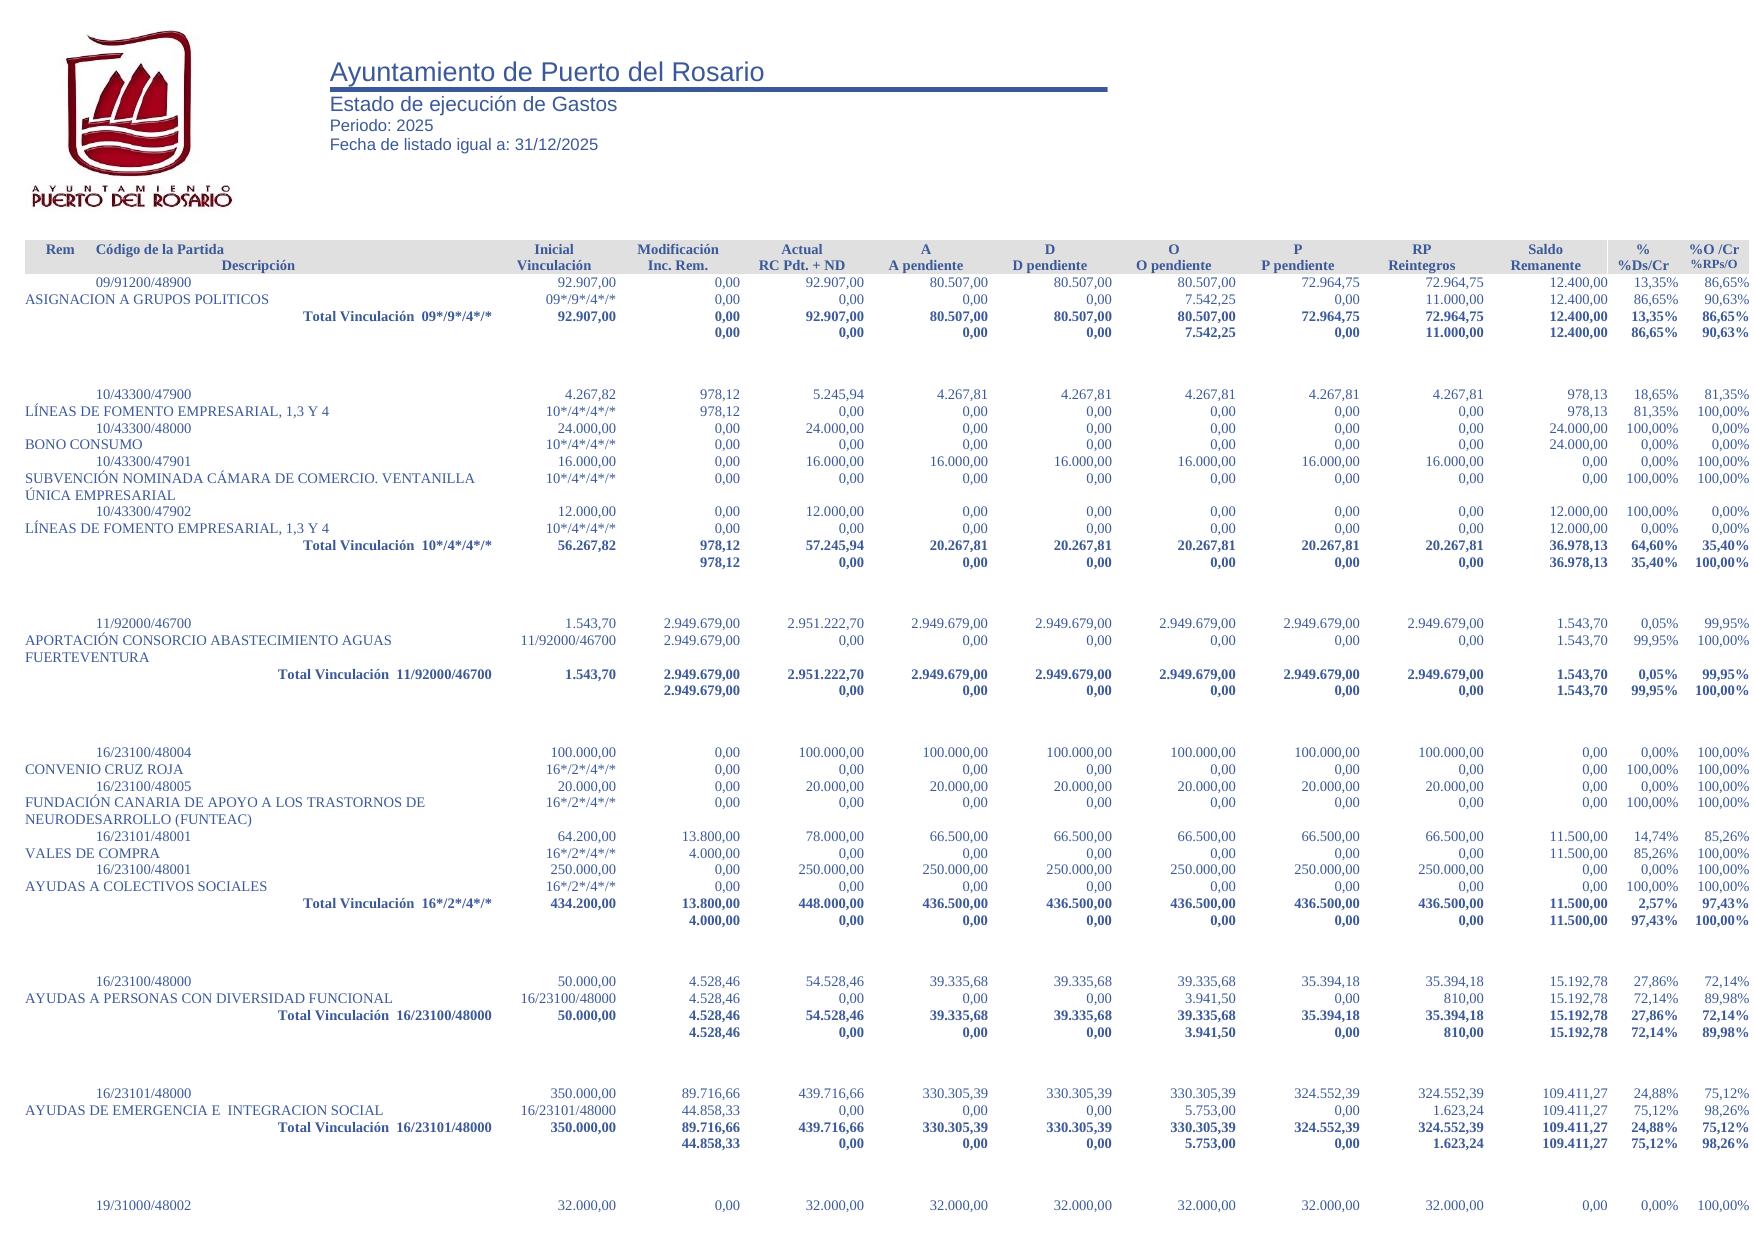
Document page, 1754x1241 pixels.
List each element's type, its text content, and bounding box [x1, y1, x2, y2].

table_cell 2.949.679,00 [1360, 665, 1484, 682]
table_cell 99,95% [1678, 665, 1749, 682]
table_cell 0,00 [864, 419, 988, 436]
table_cell 89,98% [1678, 1023, 1749, 1047]
table_cell 0,00 [1484, 453, 1607, 470]
table_cell [988, 1159, 1112, 1197]
table_cell [25, 1048, 96, 1085]
table_cell [25, 419, 96, 436]
table_cell 100,00% [1678, 682, 1749, 706]
table_cell 64,60% [1608, 537, 1678, 553]
table_cell 16.000,00 [1112, 453, 1236, 470]
table_cell 0,00 [1112, 761, 1236, 777]
picture [24, 24, 239, 213]
table_cell 0,00 [864, 911, 988, 936]
table_cell 27,86% [1608, 973, 1678, 990]
table_cell Total Vinculación 16/23101/48000 [25, 1119, 492, 1135]
table_cell [492, 1159, 616, 1197]
table_cell [616, 936, 740, 973]
table_cell [1678, 578, 1749, 615]
table_cell 0,00 [988, 878, 1112, 895]
table_cell 109.411,27 [1484, 1135, 1607, 1159]
table_cell 0,00 [1236, 503, 1360, 520]
table_cell 100.000,00 [492, 744, 616, 761]
table_cell [1236, 1048, 1360, 1085]
table_cell 11.000,00 [1360, 291, 1484, 307]
table_cell [492, 324, 616, 348]
table_cell 0,00% [1608, 1197, 1678, 1213]
table_cell 0,00 [864, 1102, 988, 1118]
table_cell [1112, 936, 1236, 973]
table_cell [1112, 706, 1236, 744]
table_cell 20.000,00 [492, 777, 616, 794]
table_cell 0,00 [616, 291, 740, 307]
table_cell Total Vinculación 16/23100/48000 [25, 1007, 492, 1023]
table_cell 90,63% [1678, 324, 1749, 348]
table_cell 109.411,27 [1484, 1119, 1607, 1135]
table_cell 16/23101/48000 [96, 1085, 492, 1102]
table_cell 350.000,00 [492, 1119, 616, 1135]
table_cell Vinculación [492, 257, 616, 274]
table_cell [1360, 578, 1484, 615]
table_cell 11.500,00 [1484, 911, 1607, 936]
table_cell 12.400,00 [1484, 324, 1607, 348]
table_cell 2.949.679,00 [988, 615, 1112, 632]
table_cell [988, 1048, 1112, 1085]
table_cell [616, 348, 740, 386]
table_cell 20.000,00 [864, 777, 988, 794]
table_cell 0,00 [1360, 470, 1484, 503]
table_cell 0,00 [988, 291, 1112, 307]
table_cell Inc. Rem. [616, 257, 740, 274]
table_cell 1.543,70 [1484, 615, 1607, 632]
table_cell [492, 1023, 616, 1047]
table_cell 0,00 [1112, 436, 1236, 453]
table_cell [1608, 936, 1678, 973]
table_cell 72.964,75 [1360, 274, 1484, 291]
table_cell 1.543,70 [1484, 632, 1607, 665]
table_cell 66.500,00 [1112, 828, 1236, 844]
table_cell 0,00 [1236, 403, 1360, 419]
table_cell Total Vinculación 11/92000/46700 [25, 665, 492, 682]
table_cell 0,00 [1112, 403, 1236, 419]
table_cell [96, 324, 492, 348]
table_cell 978,12 [616, 554, 740, 578]
table_cell 0,00 [1360, 794, 1484, 828]
table_cell 2,57% [1608, 895, 1678, 911]
table_cell 39.335,68 [988, 973, 1112, 990]
table_cell 0,00 [1360, 520, 1484, 537]
table_cell 0,00 [988, 470, 1112, 503]
table_cell 2.949.679,00 [1112, 615, 1236, 632]
table_cell 0,00% [1678, 520, 1749, 537]
table_cell 36.978,13 [1484, 554, 1607, 578]
table_cell 0,00 [740, 794, 864, 828]
table_cell [1484, 1159, 1607, 1197]
table_cell [1360, 706, 1484, 744]
table_cell 10/43300/48000 [96, 419, 492, 436]
table_cell 16.000,00 [492, 453, 616, 470]
table_cell 66.500,00 [988, 828, 1112, 844]
table_cell 100.000,00 [1236, 744, 1360, 761]
table_cell 0,00 [1360, 632, 1484, 665]
table_cell 92.907,00 [492, 274, 616, 291]
table_cell 0,00 [1360, 844, 1484, 861]
table_cell 330.305,39 [988, 1119, 1112, 1135]
table_cell 2.949.679,00 [1112, 665, 1236, 682]
table_cell [25, 744, 96, 761]
table_header P [1236, 240, 1360, 257]
table_cell [1678, 706, 1749, 744]
table_cell [96, 554, 492, 578]
table_cell 0,00 [1236, 324, 1360, 348]
table_cell 13.800,00 [616, 828, 740, 844]
table_cell 330.305,39 [864, 1119, 988, 1135]
table_cell [988, 936, 1112, 973]
table_cell 0,00 [864, 470, 988, 503]
table_cell 0,00 [864, 324, 988, 348]
table_cell 16*/2*/4*/* [492, 761, 616, 777]
table_cell [1678, 1048, 1749, 1085]
table_cell Total Vinculación 10*/4*/4*/* [25, 537, 492, 553]
table_cell [492, 936, 616, 973]
table_cell 56.267,82 [492, 537, 616, 553]
table_cell 4.528,46 [616, 990, 740, 1007]
table_cell 0,00 [1360, 403, 1484, 419]
table_cell 16/23100/48004 [96, 744, 492, 761]
table_cell [25, 615, 96, 632]
table_cell 100,00% [1608, 470, 1678, 503]
table_cell 20.267,81 [988, 537, 1112, 553]
table_cell 0,05% [1608, 665, 1678, 682]
table_cell 15.192,78 [1484, 990, 1607, 1007]
table_cell 0,00 [616, 436, 740, 453]
table_cell 24.000,00 [740, 419, 864, 436]
table_cell [740, 1048, 864, 1085]
table_cell 0,00 [1484, 878, 1607, 895]
table_cell 0,00 [740, 520, 864, 537]
table_cell 0,00 [988, 554, 1112, 578]
table_cell 0,00 [1236, 682, 1360, 706]
table_cell 89.716,66 [616, 1119, 740, 1135]
table_cell 0,00 [616, 470, 740, 503]
table_cell [96, 1048, 492, 1085]
table_cell 0,00 [1112, 503, 1236, 520]
table_cell 0,00 [1484, 1197, 1607, 1213]
table_cell [1484, 706, 1607, 744]
table_cell 72.964,75 [1236, 274, 1360, 291]
table_cell 0,00 [740, 1135, 864, 1159]
table_cell 20.000,00 [1112, 777, 1236, 794]
table_cell 19/31000/48002 [96, 1197, 492, 1213]
table_cell 11.000,00 [1360, 324, 1484, 348]
table_cell 810,00 [1360, 1023, 1484, 1047]
table_cell [25, 1135, 96, 1159]
table_cell 90,63% [1678, 291, 1749, 307]
table_cell [1484, 578, 1607, 615]
table_cell 0,00% [1678, 503, 1749, 520]
table_cell [25, 936, 96, 973]
table_cell 16/23101/48000 [492, 1102, 616, 1118]
table_cell 439.716,66 [740, 1085, 864, 1102]
table_cell 11/92000/46700 [492, 632, 616, 665]
table_cell 0,00 [988, 911, 1112, 936]
table_cell 436.500,00 [1236, 895, 1360, 911]
table_cell 10*/4*/4*/* [492, 470, 616, 503]
table_cell [492, 578, 616, 615]
table_cell SUBVENCIÓN NOMINADA CÁMARA DE COMERCIO. VENTANILLA ÚNICA EMPRESARIAL [25, 470, 492, 503]
table_cell 0,00 [616, 761, 740, 777]
table_cell 0,00 [740, 878, 864, 895]
table_cell 39.335,68 [864, 973, 988, 990]
table_cell [492, 1048, 616, 1085]
table_cell 0,00 [1360, 878, 1484, 895]
table_cell 100,00% [1678, 1197, 1749, 1213]
table_cell 0,00 [740, 990, 864, 1007]
table_cell [1112, 1048, 1236, 1085]
table_cell 20.000,00 [1360, 777, 1484, 794]
table_cell 92.907,00 [740, 308, 864, 324]
table_cell [1678, 936, 1749, 973]
table_header Actual [740, 240, 864, 257]
table_cell 4.267,81 [1360, 386, 1484, 403]
table_cell 4.528,46 [616, 973, 740, 990]
table_cell 16.000,00 [988, 453, 1112, 470]
table_cell 72,14% [1678, 973, 1749, 990]
table_cell 5.245,94 [740, 386, 864, 403]
table_cell 35.394,18 [1360, 1007, 1484, 1023]
table_cell 100,00% [1678, 744, 1749, 761]
table_cell [616, 706, 740, 744]
table_cell 436.500,00 [1112, 895, 1236, 911]
table_cell 436.500,00 [864, 895, 988, 911]
table_cell 0,00 [740, 403, 864, 419]
table_cell 0,00% [1608, 861, 1678, 878]
table_cell ASIGNACION A GRUPOS POLITICOS [25, 291, 492, 307]
table_cell 2.949.679,00 [1236, 615, 1360, 632]
table_cell 15.192,78 [1484, 973, 1607, 990]
table_cell AYUDAS DE EMERGENCIA E INTEGRACION SOCIAL [25, 1102, 492, 1118]
table_cell 12.000,00 [740, 503, 864, 520]
table_cell 330.305,39 [1112, 1119, 1236, 1135]
table_cell 80.507,00 [988, 274, 1112, 291]
table_cell [1608, 578, 1678, 615]
table_cell 0,00 [1360, 419, 1484, 436]
table_cell [25, 828, 96, 844]
table_cell [1112, 1159, 1236, 1197]
table_cell 24.000,00 [1484, 436, 1607, 453]
table_cell 97,43% [1678, 895, 1749, 911]
table_cell A pendiente [864, 257, 988, 274]
table_cell 0,00 [1484, 744, 1607, 761]
table_cell 1.543,70 [492, 615, 616, 632]
table_cell 448.000,00 [740, 895, 864, 911]
table_cell 99,95% [1678, 615, 1749, 632]
table_cell 0,00 [988, 844, 1112, 861]
table_cell [1360, 348, 1484, 386]
table_cell [96, 578, 492, 615]
table_cell [25, 453, 96, 470]
table_cell 72,14% [1608, 1023, 1678, 1047]
table_cell [1484, 1048, 1607, 1085]
table_cell [1236, 578, 1360, 615]
table_cell 4.528,46 [616, 1023, 740, 1047]
table_cell 100,00% [1678, 453, 1749, 470]
table_cell 100,00% [1678, 470, 1749, 503]
table_cell 15.192,78 [1484, 1023, 1607, 1047]
table_cell FUNDACIÓN CANARIA DE APOYO A LOS TRASTORNOS DE NEURODESARROLLO (FUNTEAC) [25, 794, 492, 828]
table_header Ayuntamiento de Puerto del Rosario [330, 25, 1108, 87]
table_cell 0,00 [1236, 632, 1360, 665]
table_cell 109.411,27 [1484, 1102, 1607, 1118]
table_cell 10/43300/47902 [96, 503, 492, 520]
table_cell 4.267,81 [864, 386, 988, 403]
table_cell 10*/4*/4*/* [492, 403, 616, 419]
table_cell 0,00 [1236, 554, 1360, 578]
table_cell 0,00 [616, 878, 740, 895]
table_cell [96, 936, 492, 973]
table_cell 0,00 [988, 503, 1112, 520]
table_cell 100,00% [1608, 419, 1678, 436]
table_cell 4.267,81 [1112, 386, 1236, 403]
table_cell 10*/4*/4*/* [492, 436, 616, 453]
table_cell 16.000,00 [1236, 453, 1360, 470]
table_cell 50.000,00 [492, 1007, 616, 1023]
table_cell 86,65% [1678, 308, 1749, 324]
table_cell 32.000,00 [492, 1197, 616, 1213]
table_cell [25, 274, 96, 291]
table_cell 4.528,46 [616, 1007, 740, 1023]
table_cell 0,00 [1484, 777, 1607, 794]
table_cell 0,00 [988, 761, 1112, 777]
table_cell 24.000,00 [1484, 419, 1607, 436]
table_cell 0,00 [1236, 794, 1360, 828]
table_cell [96, 1159, 492, 1197]
table_cell 0,00 [616, 520, 740, 537]
table_cell 0,00 [1236, 291, 1360, 307]
table_cell [96, 911, 492, 936]
table_cell 72,14% [1608, 990, 1678, 1007]
table_cell 2.949.679,00 [1360, 615, 1484, 632]
table_cell [25, 1159, 96, 1197]
table_cell 100,00% [1608, 503, 1678, 520]
table_cell [25, 578, 96, 615]
table_cell P pendiente [1236, 257, 1360, 274]
table_cell 35.394,18 [1236, 973, 1360, 990]
table_cell [492, 348, 616, 386]
table_cell 11.500,00 [1484, 828, 1607, 844]
table_cell 0,00 [864, 632, 988, 665]
table_cell 11.500,00 [1484, 844, 1607, 861]
table_cell [988, 578, 1112, 615]
table_cell 81,35% [1608, 403, 1678, 419]
table_cell 100,00% [1678, 554, 1749, 578]
table_cell 4.000,00 [616, 844, 740, 861]
table_cell 18,65% [1608, 386, 1678, 403]
table_cell 0,00 [616, 324, 740, 348]
table_cell 0,00 [740, 911, 864, 936]
table_cell 436.500,00 [988, 895, 1112, 911]
table_cell 2.951.222,70 [740, 615, 864, 632]
table_cell 0,00 [864, 990, 988, 1007]
table_cell 11/92000/46700 [96, 615, 492, 632]
table_header %O /Cr [1678, 240, 1749, 257]
table_cell [864, 348, 988, 386]
table_cell 09/91200/48900 [96, 274, 492, 291]
table_cell 80.507,00 [1112, 274, 1236, 291]
table_cell 10*/4*/4*/* [492, 520, 616, 537]
table_cell 78.000,00 [740, 828, 864, 844]
table_cell 0,00 [864, 503, 988, 520]
table_cell 24,88% [1608, 1119, 1678, 1135]
table_cell Total Vinculación 09*/9*/4*/* [25, 308, 492, 324]
table_cell [740, 578, 864, 615]
table_cell 0,00 [988, 419, 1112, 436]
table_cell 0,00 [864, 520, 988, 537]
table_cell 330.305,39 [864, 1085, 988, 1102]
table_cell 0,00 [1112, 632, 1236, 665]
table_cell 2.949.679,00 [864, 665, 988, 682]
table_cell 24,88% [1608, 1085, 1678, 1102]
table_cell 100,00% [1678, 794, 1749, 828]
table_cell [25, 777, 96, 794]
table_cell 0,00 [740, 324, 864, 348]
table_cell [492, 682, 616, 706]
table_cell 75,12% [1678, 1119, 1749, 1135]
table_cell 0,00 [864, 682, 988, 706]
table_cell 100.000,00 [1360, 744, 1484, 761]
table_cell 27,86% [1608, 1007, 1678, 1023]
table_cell 0,00 [864, 291, 988, 307]
table_cell 250.000,00 [740, 861, 864, 878]
table_cell [25, 554, 96, 578]
table_cell 434.200,00 [492, 895, 616, 911]
table_cell 7.542,25 [1112, 324, 1236, 348]
table_cell 97,43% [1608, 911, 1678, 936]
table_cell 64.200,00 [492, 828, 616, 844]
table_cell 89.716,66 [616, 1085, 740, 1102]
table_cell 0,00 [1360, 911, 1484, 936]
table_cell 100,00% [1678, 861, 1749, 878]
table_cell 12.000,00 [1484, 503, 1607, 520]
table_cell 0,00 [616, 777, 740, 794]
table_cell 10/43300/47900 [96, 386, 492, 403]
table_cell 80.507,00 [864, 274, 988, 291]
table_cell 0,00 [1236, 436, 1360, 453]
table_cell 0,00 [1360, 761, 1484, 777]
table_cell 0,00 [864, 403, 988, 419]
table_header Inicial [492, 240, 616, 257]
table_cell VALES DE COMPRA [25, 844, 492, 861]
table_cell 0,00 [1360, 682, 1484, 706]
table_cell 16*/2*/4*/* [492, 794, 616, 828]
table_cell 1.543,70 [492, 665, 616, 682]
table_header [1108, 25, 1217, 240]
table_cell 978,13 [1484, 403, 1607, 419]
table_cell [25, 324, 96, 348]
table_cell CONVENIO CRUZ ROJA [25, 761, 492, 777]
table_cell 20.000,00 [988, 777, 1112, 794]
table_cell 100,00% [1678, 878, 1749, 895]
table_cell [96, 682, 492, 706]
table_cell 44.858,33 [616, 1102, 740, 1118]
table_cell RC Pdt. + ND [740, 257, 864, 274]
table_cell [864, 706, 988, 744]
table_cell 16*/2*/4*/* [492, 844, 616, 861]
table_cell 100,00% [1678, 777, 1749, 794]
table_cell 100,00% [1608, 878, 1678, 895]
table_cell 0,00 [740, 632, 864, 665]
table_cell 0,00 [616, 1197, 740, 1213]
table_cell 0,00 [864, 1135, 988, 1159]
table_cell 324.552,39 [1360, 1119, 1484, 1135]
table_cell 16/23100/48005 [96, 777, 492, 794]
table_cell 0,00 [1360, 436, 1484, 453]
table_cell 978,12 [616, 403, 740, 419]
table_cell 92.907,00 [492, 308, 616, 324]
table_cell 250.000,00 [1112, 861, 1236, 878]
table_cell 350.000,00 [492, 1085, 616, 1102]
table_cell 4.000,00 [616, 911, 740, 936]
table_cell [96, 1135, 492, 1159]
table_cell O pendiente [1112, 257, 1236, 274]
table_cell [25, 348, 96, 386]
table_cell 16/23100/48001 [96, 861, 492, 878]
table_cell 54.528,46 [740, 973, 864, 990]
table_cell 16.000,00 [1360, 453, 1484, 470]
table_cell 0,00 [1236, 990, 1360, 1007]
table_cell 2.949.679,00 [616, 632, 740, 665]
table_cell 16.000,00 [864, 453, 988, 470]
table_header Estado de ejecución de Gastos Periodo: 2025 Fecha de listado igual a: 31/12/2025 [330, 92, 1108, 240]
table_cell 0,00 [988, 632, 1112, 665]
table_cell [1678, 348, 1749, 386]
table_cell 72.964,75 [1236, 308, 1360, 324]
table_cell [25, 706, 96, 744]
table_cell 1.623,24 [1360, 1135, 1484, 1159]
table_cell 0,00 [616, 308, 740, 324]
table_cell [988, 348, 1112, 386]
table_cell 0,00 [988, 1023, 1112, 1047]
table_cell 0,00 [1484, 861, 1607, 878]
table_cell [1484, 348, 1607, 386]
table_cell 0,00 [988, 1135, 1112, 1159]
table_cell 86,65% [1608, 291, 1678, 307]
table_cell [1608, 706, 1678, 744]
table_cell APORTACIÓN CONSORCIO ABASTECIMIENTO AGUAS FUERTEVENTURA [25, 632, 492, 665]
table_cell D pendiente [988, 257, 1112, 274]
table_cell 35,40% [1678, 537, 1749, 553]
table_cell 2.949.679,00 [1236, 665, 1360, 682]
table_cell 0,00 [740, 291, 864, 307]
table_cell 0,00 [740, 470, 864, 503]
table_cell 20.267,81 [864, 537, 988, 553]
table_cell [1608, 1048, 1678, 1085]
table_cell 20.000,00 [740, 777, 864, 794]
table_cell 324.552,39 [1236, 1085, 1360, 1102]
table_cell [864, 1159, 988, 1197]
table_cell 0,00 [988, 682, 1112, 706]
table_cell [1678, 1159, 1749, 1197]
table_cell [740, 348, 864, 386]
table_cell 1.543,70 [1484, 682, 1607, 706]
table_cell 250.000,00 [864, 861, 988, 878]
table_cell 250.000,00 [1236, 861, 1360, 878]
table_header Saldo [1484, 240, 1607, 257]
table_cell [25, 1085, 96, 1102]
table_cell 0,00 [1112, 419, 1236, 436]
table_cell 330.305,39 [988, 1085, 1112, 1102]
table_header [25, 25, 329, 240]
table_cell [96, 1023, 492, 1047]
table_cell 98,26% [1678, 1135, 1749, 1159]
table_cell [1360, 936, 1484, 973]
table_cell 7.542,25 [1112, 291, 1236, 307]
table_cell 100,00% [1678, 761, 1749, 777]
table_cell 0,00 [1484, 761, 1607, 777]
table_cell [864, 936, 988, 973]
table_cell 09*/9*/4*/* [492, 291, 616, 307]
table_cell 0,00 [988, 324, 1112, 348]
table_cell 86,65% [1678, 274, 1749, 291]
table_cell 66.500,00 [1360, 828, 1484, 844]
table_cell [25, 503, 96, 520]
table_header D [988, 240, 1112, 257]
table_cell 5.753,00 [1112, 1102, 1236, 1118]
table_cell 72.964,75 [1360, 308, 1484, 324]
table_cell 100,00% [1608, 794, 1678, 828]
table_cell 0,00 [1236, 844, 1360, 861]
table_cell 98,26% [1678, 1102, 1749, 1118]
table_cell 54.528,46 [740, 1007, 864, 1023]
table_cell [864, 578, 988, 615]
table_cell 0,00 [740, 682, 864, 706]
table_cell 80.507,00 [1112, 308, 1236, 324]
table_cell 0,00 [740, 436, 864, 453]
table_cell AYUDAS A COLECTIVOS SOCIALES [25, 878, 492, 895]
table_cell 0,00% [1608, 436, 1678, 453]
table_cell 0,00 [1236, 911, 1360, 936]
table_cell 0,00 [616, 274, 740, 291]
table_cell 39.335,68 [1112, 973, 1236, 990]
table_cell 0,00 [988, 403, 1112, 419]
table_cell 100,00% [1608, 761, 1678, 777]
table_cell 0,00 [864, 844, 988, 861]
table_cell 0,00 [1112, 878, 1236, 895]
table_cell 0,00 [988, 990, 1112, 1007]
table_cell [1236, 1159, 1360, 1197]
table_cell 16/23100/48000 [96, 973, 492, 990]
table_cell [492, 1135, 616, 1159]
table_cell 439.716,66 [740, 1119, 864, 1135]
table_cell [25, 682, 96, 706]
table_cell [96, 706, 492, 744]
table_cell 0,00 [1236, 419, 1360, 436]
table_cell 0,00 [988, 794, 1112, 828]
table_cell 0,00 [864, 761, 988, 777]
table_cell 50.000,00 [492, 973, 616, 990]
table_cell 0,00 [988, 1102, 1112, 1118]
table_cell 0,00 [616, 861, 740, 878]
table_cell 0,05% [1608, 615, 1678, 632]
table_cell 0,00 [1484, 470, 1607, 503]
table_cell 35.394,18 [1236, 1007, 1360, 1023]
table_cell 32.000,00 [988, 1197, 1112, 1213]
table_cell [740, 706, 864, 744]
table_cell 0,00 [1112, 520, 1236, 537]
table_cell 14,74% [1608, 828, 1678, 844]
table_cell 0,00 [1236, 470, 1360, 503]
table_cell 0,00 [740, 1023, 864, 1047]
table_cell [864, 1048, 988, 1085]
table_cell [25, 911, 96, 936]
table_cell 2.949.679,00 [988, 665, 1112, 682]
table_cell 86,65% [1608, 324, 1678, 348]
table_cell [492, 911, 616, 936]
table_cell 66.500,00 [864, 828, 988, 844]
table_cell [988, 706, 1112, 744]
table_cell 13,35% [1608, 308, 1678, 324]
table_cell 20.267,81 [1236, 537, 1360, 553]
table_cell 10/43300/47901 [96, 453, 492, 470]
table_cell 978,12 [616, 386, 740, 403]
table_cell 99,95% [1608, 682, 1678, 706]
table_cell 75,12% [1678, 1085, 1749, 1102]
table_cell 89,98% [1678, 990, 1749, 1007]
table_cell 39.335,68 [1112, 1007, 1236, 1023]
table_cell 810,00 [1360, 990, 1484, 1007]
table_cell 1.623,24 [1360, 1102, 1484, 1118]
table_cell 80.507,00 [864, 308, 988, 324]
table_cell [740, 936, 864, 973]
table_cell 24.000,00 [492, 419, 616, 436]
table_cell 3.941,50 [1112, 990, 1236, 1007]
table_cell 2.951.222,70 [740, 665, 864, 682]
table_cell 0,00% [1608, 744, 1678, 761]
table_cell 12.400,00 [1484, 291, 1607, 307]
table_cell 0,00% [1678, 419, 1749, 436]
table_cell 2.949.679,00 [864, 615, 988, 632]
table_cell LÍNEAS DE FOMENTO EMPRESARIAL, 1,3 Y 4 [25, 403, 492, 419]
table_cell 0,00 [740, 554, 864, 578]
table_cell [1484, 936, 1607, 973]
table_cell BONO CONSUMO [25, 436, 492, 453]
table_cell 81,35% [1678, 386, 1749, 403]
table_cell 330.305,39 [1112, 1085, 1236, 1102]
table_cell Remanente [1484, 257, 1607, 274]
table_cell 2.949.679,00 [616, 615, 740, 632]
table_cell 0,00 [864, 878, 988, 895]
table_cell 100,00% [1678, 632, 1749, 665]
table_cell 436.500,00 [1360, 895, 1484, 911]
table_cell 0,00 [864, 1023, 988, 1047]
table_cell 0,00 [1112, 911, 1236, 936]
table_cell [740, 1159, 864, 1197]
table_cell 250.000,00 [1360, 861, 1484, 878]
table_cell 100,00% [1678, 403, 1749, 419]
table_cell AYUDAS A PERSONAS CON DIVERSIDAD FUNCIONAL [25, 990, 492, 1007]
table_cell 16/23101/48001 [96, 828, 492, 844]
table_cell 75,12% [1608, 1102, 1678, 1118]
table_cell 4.267,82 [492, 386, 616, 403]
table_cell 36.978,13 [1484, 537, 1607, 553]
table_cell 44.858,33 [616, 1135, 740, 1159]
table_cell 4.267,81 [1236, 386, 1360, 403]
table_cell [492, 706, 616, 744]
table_cell 32.000,00 [864, 1197, 988, 1213]
table_cell [1112, 578, 1236, 615]
table_cell 13,35% [1608, 274, 1678, 291]
table_cell [25, 861, 96, 878]
table_cell 100,00% [1678, 844, 1749, 861]
table_cell 0,00 [988, 436, 1112, 453]
table_cell 0,00 [616, 419, 740, 436]
table_cell 0,00% [1608, 453, 1678, 470]
table_cell 0,00 [740, 844, 864, 861]
table_cell 0,00 [864, 436, 988, 453]
table_cell 0,00% [1678, 436, 1749, 453]
table_cell 35.394,18 [1360, 973, 1484, 990]
table_cell 35,40% [1608, 554, 1678, 578]
table_cell 978,13 [1484, 386, 1607, 403]
table_cell [1112, 348, 1236, 386]
table_cell [96, 348, 492, 386]
table_cell 324.552,39 [1360, 1085, 1484, 1102]
table_cell 0,00 [616, 503, 740, 520]
table_cell 324.552,39 [1236, 1119, 1360, 1135]
table_cell 57.245,94 [740, 537, 864, 553]
table_cell 109.411,27 [1484, 1085, 1607, 1102]
table_header RP [1360, 240, 1484, 257]
table_cell [25, 1197, 96, 1213]
table_cell 0,00 [1112, 794, 1236, 828]
table_cell 0,00 [1112, 844, 1236, 861]
table_cell 0,00 [864, 794, 988, 828]
table_cell 11.500,00 [1484, 895, 1607, 911]
table_cell 0,00 [1236, 1023, 1360, 1047]
table_cell 32.000,00 [1236, 1197, 1360, 1213]
table_cell 0,00 [1484, 794, 1607, 828]
table_cell Descripción [25, 257, 492, 274]
table_cell 85,26% [1678, 828, 1749, 844]
table_cell 32.000,00 [1360, 1197, 1484, 1213]
table_cell [1608, 348, 1678, 386]
table_cell %Ds/Cr [1608, 257, 1678, 274]
table_cell [25, 386, 96, 403]
table_cell [1360, 1159, 1484, 1197]
table_cell 978,12 [616, 537, 740, 553]
table_cell 0,00 [864, 554, 988, 578]
table_cell [1236, 348, 1360, 386]
table_cell 100.000,00 [1112, 744, 1236, 761]
table_cell 0,00 [616, 744, 740, 761]
table_cell 85,26% [1608, 844, 1678, 861]
table_cell 0,00 [616, 794, 740, 828]
table_cell 13.800,00 [616, 895, 740, 911]
table_cell LÍNEAS DE FOMENTO EMPRESARIAL, 1,3 Y 4 [25, 520, 492, 537]
table_cell 12.000,00 [1484, 520, 1607, 537]
table_cell 3.941,50 [1112, 1023, 1236, 1047]
table_cell 0,00 [616, 453, 740, 470]
table_cell 16/23100/48000 [492, 990, 616, 1007]
table_cell [1360, 1048, 1484, 1085]
table_cell 39.335,68 [864, 1007, 988, 1023]
table_cell 0,00 [1360, 554, 1484, 578]
table_cell 250.000,00 [988, 861, 1112, 878]
table_cell 0,00 [1112, 682, 1236, 706]
table_cell 39.335,68 [988, 1007, 1112, 1023]
table_cell 16.000,00 [740, 453, 864, 470]
table_cell 15.192,78 [1484, 1007, 1607, 1023]
table_cell 100,00% [1678, 911, 1749, 936]
table_cell 12.400,00 [1484, 274, 1607, 291]
table_cell 1.543,70 [1484, 665, 1607, 682]
table_cell 2.949.679,00 [616, 665, 740, 682]
table_cell 100.000,00 [988, 744, 1112, 761]
table_cell [492, 554, 616, 578]
table_header Código de la Partida [96, 240, 492, 257]
table_cell 80.507,00 [988, 308, 1112, 324]
table_header O [1112, 240, 1236, 257]
table_cell 16*/2*/4*/* [492, 878, 616, 895]
table_cell 2.949.679,00 [616, 682, 740, 706]
table_cell 0,00 [988, 520, 1112, 537]
table_cell 0,00 [1360, 503, 1484, 520]
table_cell 20.267,81 [1360, 537, 1484, 553]
table_cell [616, 578, 740, 615]
table_cell 12.000,00 [492, 503, 616, 520]
table_cell 75,12% [1608, 1135, 1678, 1159]
table_cell [1236, 936, 1360, 973]
table_cell 92.907,00 [740, 274, 864, 291]
table_cell [25, 1023, 96, 1047]
table_cell 0,00% [1608, 520, 1678, 537]
table_cell 12.400,00 [1484, 308, 1607, 324]
table_cell 0,00 [1236, 761, 1360, 777]
table_cell [616, 1048, 740, 1085]
table_header A [864, 240, 988, 257]
table_cell Reintegros [1360, 257, 1484, 274]
table_header % [1608, 240, 1678, 257]
table_cell 0,00 [1236, 520, 1360, 537]
table_cell 0,00 [1236, 1102, 1360, 1118]
table_cell 0,00 [740, 1102, 864, 1118]
table_cell 66.500,00 [1236, 828, 1360, 844]
table_cell 0,00 [1236, 1135, 1360, 1159]
table_cell 0,00% [1608, 777, 1678, 794]
table_cell 100.000,00 [864, 744, 988, 761]
table_cell 5.753,00 [1112, 1135, 1236, 1159]
table_cell 100.000,00 [740, 744, 864, 761]
table_cell 20.267,81 [1112, 537, 1236, 553]
table_cell 0,00 [1112, 554, 1236, 578]
table_cell 0,00 [1236, 878, 1360, 895]
table_cell 20.000,00 [1236, 777, 1360, 794]
table_cell [1236, 706, 1360, 744]
table_cell 4.267,81 [988, 386, 1112, 403]
table_cell 32.000,00 [740, 1197, 864, 1213]
table_header Rem [25, 240, 96, 257]
table_cell 72,14% [1678, 1007, 1749, 1023]
table_cell %RPs/O [1678, 257, 1749, 274]
table_cell 250.000,00 [492, 861, 616, 878]
table_cell 0,00 [740, 761, 864, 777]
table_cell [25, 973, 96, 990]
table_cell 99,95% [1608, 632, 1678, 665]
table_cell Total Vinculación 16*/2*/4*/* [25, 895, 492, 911]
table_cell [1608, 1159, 1678, 1197]
table_cell 32.000,00 [1112, 1197, 1236, 1213]
table_cell 0,00 [1112, 470, 1236, 503]
table_cell [616, 1159, 740, 1197]
table_header Modificación [616, 240, 740, 257]
